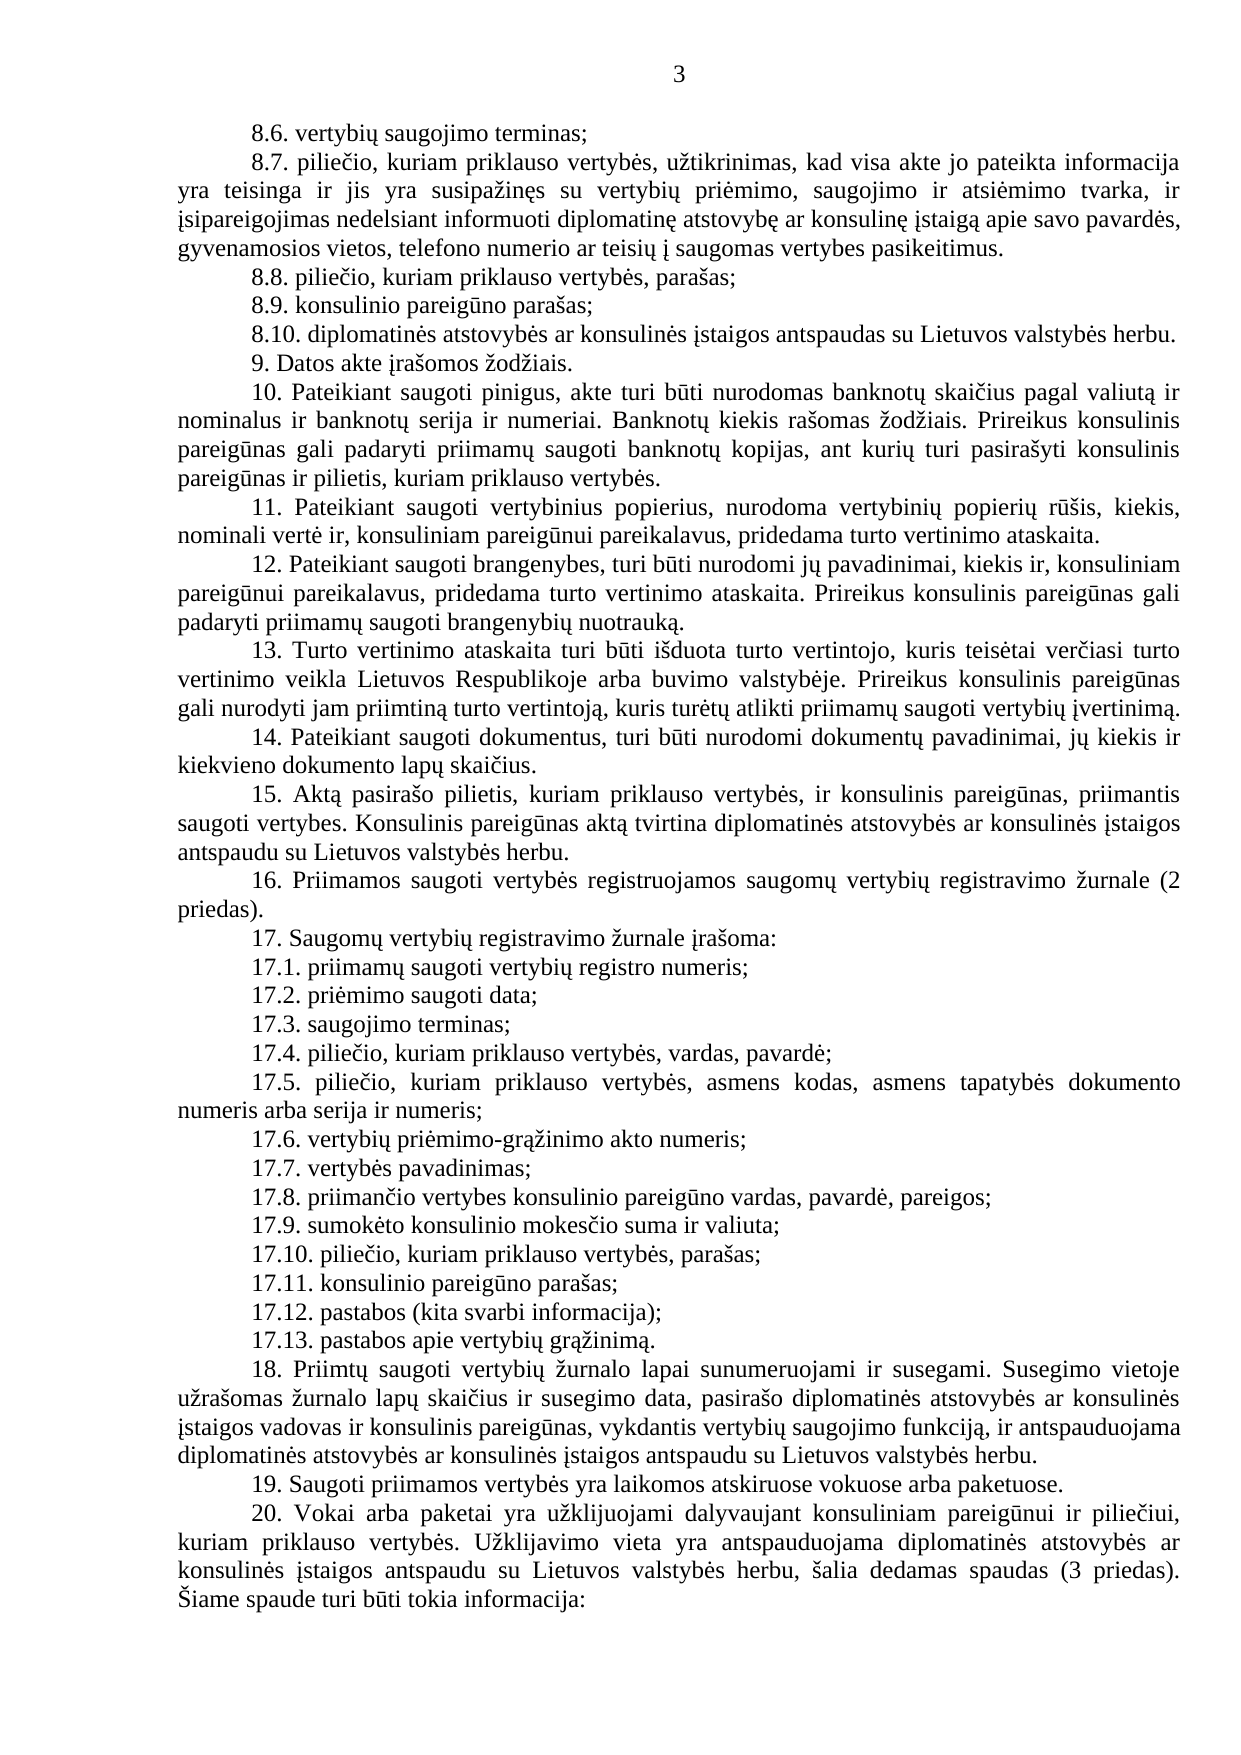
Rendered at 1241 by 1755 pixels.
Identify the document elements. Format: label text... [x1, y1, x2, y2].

text 8.9. konsulinio pareigūno parašas; [177, 291, 1181, 319]
text 8.10. diplomatinės atstovybės ar konsulinės įstaigos antspaudas su Lietuvos valstybės herbu. [177, 319, 1181, 348]
text 17.10. piliečio, kuriam priklauso vertybės, parašas; [177, 1239, 1181, 1268]
text 17.12. pastabos (kita svarbi informacija); [177, 1297, 1181, 1326]
text 19. Saugoti priimamos vertybės yra laikomos atskiruose vokuose arba paketuose. [177, 1469, 1181, 1498]
text 8.8. piliečio, kuriam priklauso vertybės, parašas; [177, 262, 1181, 291]
text 17.7. vertybės pavadinimas; [177, 1153, 1181, 1182]
text 17.3. saugojimo terminas; [177, 1009, 1181, 1038]
text 17. Saugomų vertybių registravimo žurnale įrašoma: [177, 923, 1181, 952]
text 13. Turto vertinimo ataskaita turi būti išduota turto vertintojo, kuris teisėtai verčiasi turto vertinimo veikla Lietuvos Respublikoje arba buvimo valstybėje. Prireikus konsulinis pareigūnas gali nurodyti jam priimtiną turto vertintoją, kuris turėtų atlikti priimamų saugoti vertybių įvertinimą. [177, 636, 1181, 722]
text 17.6. vertybių priėmimo-grąžinimo akto numeris; [177, 1124, 1181, 1153]
text 17.4. piliečio, kuriam priklauso vertybės, vardas, pavardė; [177, 1038, 1181, 1067]
text 9. Datos akte įrašomos žodžiais. [177, 348, 1181, 377]
text 20. Vokai arba paketai yra užklijuojami dalyvaujant konsuliniam pareigūnui ir piliečiui, kuriam priklauso vertybės. Užklijavimo vieta yra antspauduojama diplomatinės atstovybės ar konsulinės įstaigos antspaudu su Lietuvos valstybės herbu, šalia dedamas spaudas (3 priedas). Šiame spaude turi būti tokia informacija: [177, 1498, 1181, 1613]
text 10. Pateikiant saugoti pinigus, akte turi būti nurodomas banknotų skaičius pagal valiutą ir nominalus ir banknotų serija ir numeriai. Banknotų kiekis rašomas žodžiais. Prireikus konsulinis pareigūnas gali padaryti priimamų saugoti banknotų kopijas, ant kurių turi pasirašyti konsulinis pareigūnas ir pilietis, kuriam priklauso vertybės. [177, 377, 1181, 492]
text 17.2. priėmimo saugoti data; [177, 981, 1181, 1009]
text 17.11. konsulinio pareigūno parašas; [177, 1268, 1181, 1297]
text 8.7. piliečio, kuriam priklauso vertybės, užtikrinimas, kad visa akte jo pateikta informacija yra teisinga ir jis yra susipažinęs su vertybių priėmimo, saugojimo ir atsiėmimo tvarka, ir įsipareigojimas nedelsiant informuoti diplomatinę atstovybę ar konsulinę įstaigą apie savo pavardės, gyvenamosios vietos, telefono numerio ar teisių į saugomas vertybes pasikeitimus. [177, 147, 1181, 262]
text 12. Pateikiant saugoti brangenybes, turi būti nurodomi jų pavadinimai, kiekis ir, konsuliniam pareigūnui pareikalavus, pridedama turto vertinimo ataskaita. Prireikus konsulinis pareigūnas gali padaryti priimamų saugoti brangenybių nuotrauką. [177, 549, 1181, 636]
text 17.9. sumokėto konsulinio mokesčio suma ir valiuta; [177, 1211, 1181, 1239]
text 17.13. pastabos apie vertybių grąžinimą. [177, 1326, 1181, 1354]
text 17.8. priimančio vertybes konsulinio pareigūno vardas, pavardė, pareigos; [177, 1182, 1181, 1211]
text 15. Aktą pasirašo pilietis, kuriam priklauso vertybės, ir konsulinis pareigūnas, priimantis saugoti vertybes. Konsulinis pareigūnas aktą tvirtina diplomatinės atstovybės ar konsulinės įstaigos antspaudu su Lietuvos valstybės herbu. [177, 779, 1181, 866]
text 17.1. priimamų saugoti vertybių registro numeris; [177, 952, 1181, 981]
text 16. Priimamos saugoti vertybės registruojamos saugomų vertybių registravimo žurnale (2 priedas). [177, 866, 1181, 923]
text 14. Pateikiant saugoti dokumentus, turi būti nurodomi dokumentų pavadinimai, jų kiekis ir kiekvieno dokumento lapų skaičius. [177, 722, 1181, 779]
text 11. Pateikiant saugoti vertybinius popierius, nurodoma vertybinių popierių rūšis, kiekis, nominali vertė ir, konsuliniam pareigūnui pareikalavus, pridedama turto vertinimo ataskaita. [177, 492, 1181, 549]
text 17.5. piliečio, kuriam priklauso vertybės, asmens kodas, asmens tapatybės dokumento numeris arba serija ir numeris; [177, 1067, 1181, 1124]
text 8.6. vertybių saugojimo terminas; [177, 118, 1181, 147]
text 18. Priimtų saugoti vertybių žurnalo lapai sunumeruojami ir susegami. Susegimo vietoje užrašomas žurnalo lapų skaičius ir susegimo data, pasirašo diplomatinės atstovybės ar konsulinės įstaigos vadovas ir konsulinis pareigūnas, vykdantis vertybių saugojimo funkciją, ir antspauduojama diplomatinės atstovybės ar konsulinės įstaigos antspaudu su Lietuvos valstybės herbu. [177, 1354, 1181, 1469]
